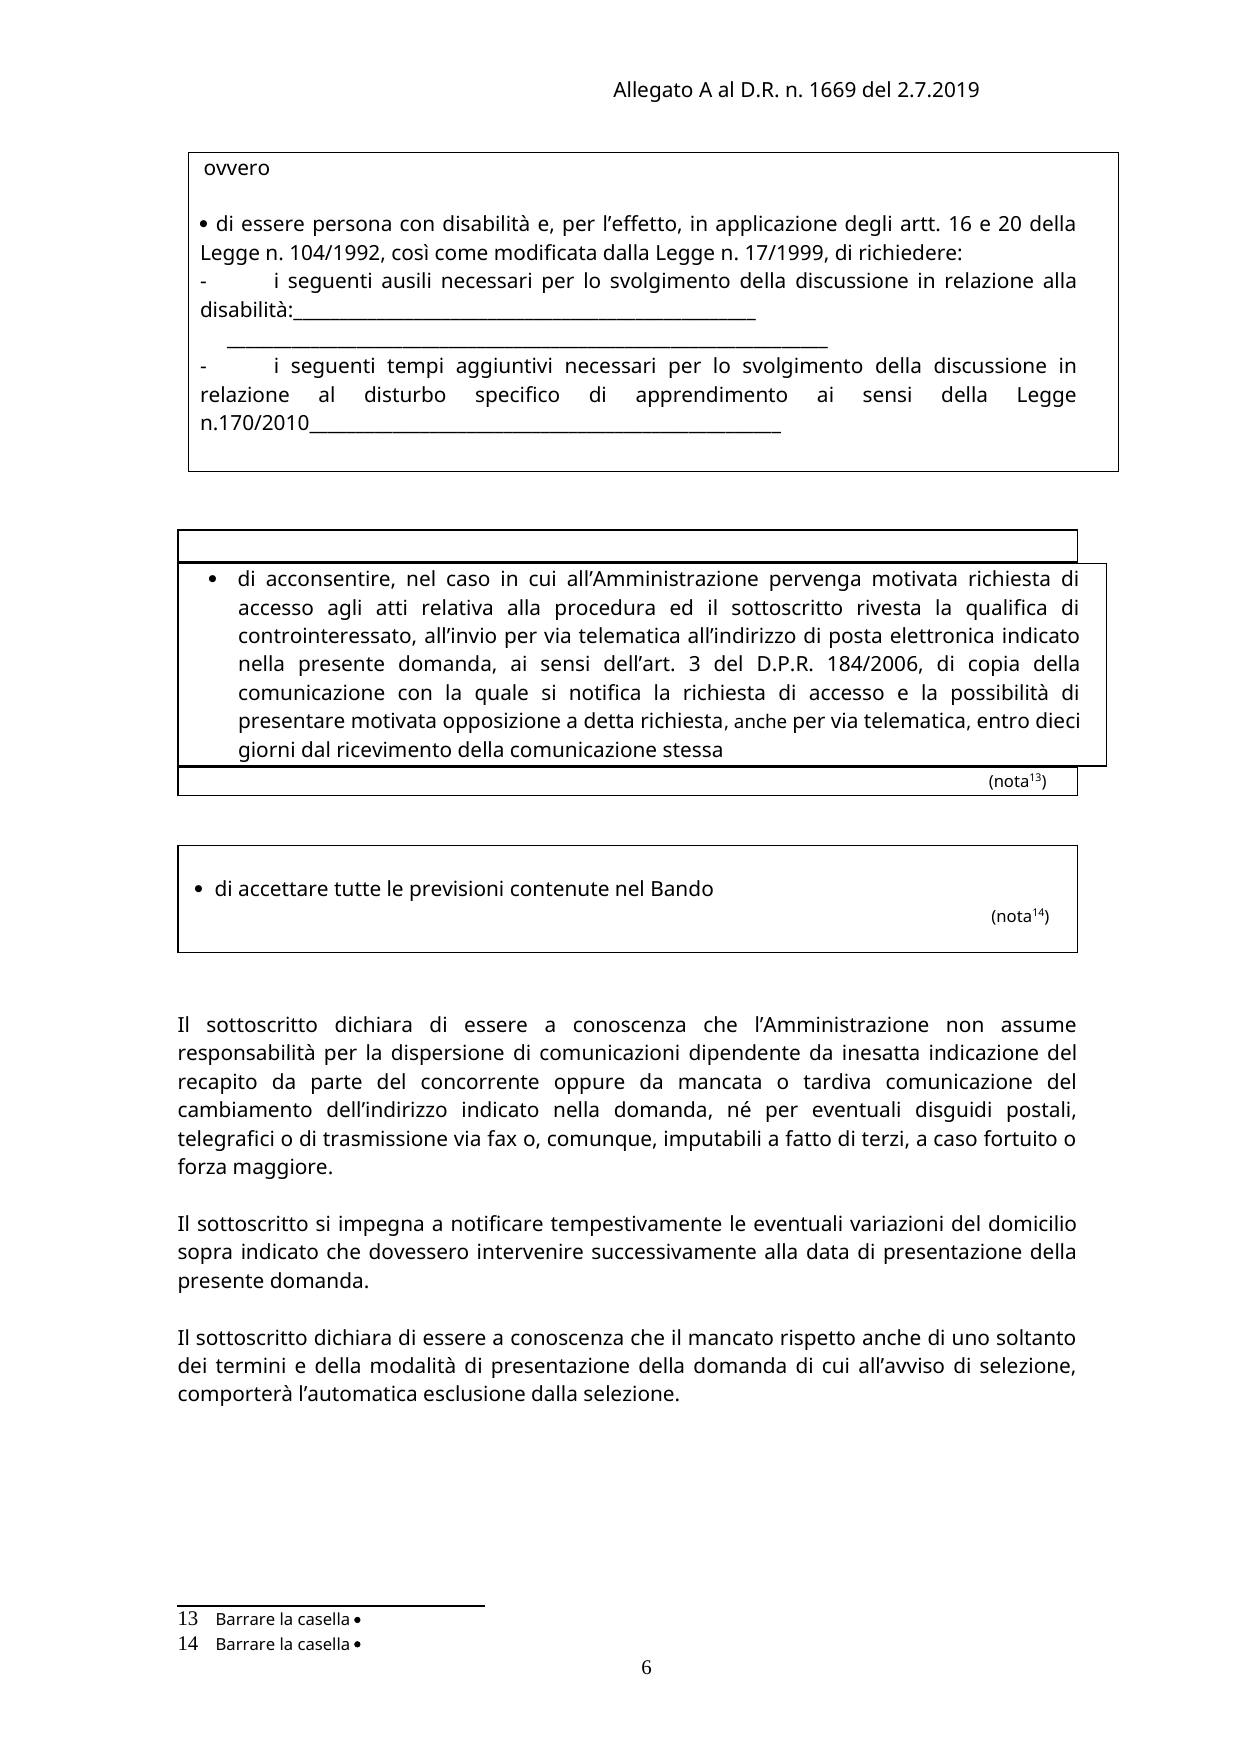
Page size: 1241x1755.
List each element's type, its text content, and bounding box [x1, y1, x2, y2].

subtitle (nota) [179, 901, 1077, 927]
table_header  che non sono stati riconosciuti disturbi/disabilità (nota) ovvero  di essere persona con disabilità e, per l’effetto, in applicazione degli artt. 16 e 20 della Legge n. 104/1992, così come modificata dalla Legge n. 17/1999, di richiedere: i seguenti ausili necessari per lo svolgimento della discussione in relazione alla disabilità:__________________________________________________ _________________________________________________________________ i seguenti tempi aggiuntivi necessari per lo svolgimento della discussione in relazione al disturbo specifico di apprendimento ai sensi della Legge n.170/2010___________________________________________________ [189, 153, 1118, 471]
text Il sottoscritto dichiara di essere a conoscenza che il mancato rispetto anche di uno soltanto dei termini e della modalità di presentazione della domanda di cui all’avviso di selezione, comporterà l’automatica esclusione dalla selezione. [177, 1323, 1078, 1408]
text Il sottoscritto dichiara di essere a conoscenza che l’Amministrazione non assume responsabilità per la dispersione di comunicazioni dipendente da inesatta indicazione del recapito da parte del concorrente oppure da mancata o tardiva comunicazione del cambiamento dell’indirizzo indicato nella domanda, né per eventuali disguidi postali, telegrafici o di trasmissione via fax o, comunque, imputabili a fatto di terzi, a caso fortuito o forza maggiore. [177, 1010, 1078, 1181]
subtitle  di accettare tutte le previsioni contenute nel Bando [179, 873, 1077, 901]
text Barrare la casella  [177, 1606, 1107, 1631]
text Barrare la casella  [177, 1631, 1107, 1655]
subtitle  di acconsentire, nel caso in cui all’Amministrazione pervenga motivata richiesta di accesso agli atti relativa alla procedura ed il sottoscritto rivesta la qualifica di controinteressato, all’invio per via telematica all’indirizzo di posta elettronica indicato nella presente domanda, ai sensi dell’art. 3 del D.P.R. 184/2006, di copia della comunicazione con la quale si notifica la richiesta di accesso e la possibilità di presentare motivata opposizione a detta richiesta, anche per via telematica, entro dieci giorni dal ricevimento della comunicazione stessa [179, 564, 1106, 765]
subtitle (nota) [179, 768, 1077, 795]
text Il sottoscritto si impegna a notificare tempestivamente le eventuali variazioni del domicilio sopra indicato che dovessero intervenire successivamente alla data di presentazione della presente domanda. [177, 1209, 1078, 1294]
